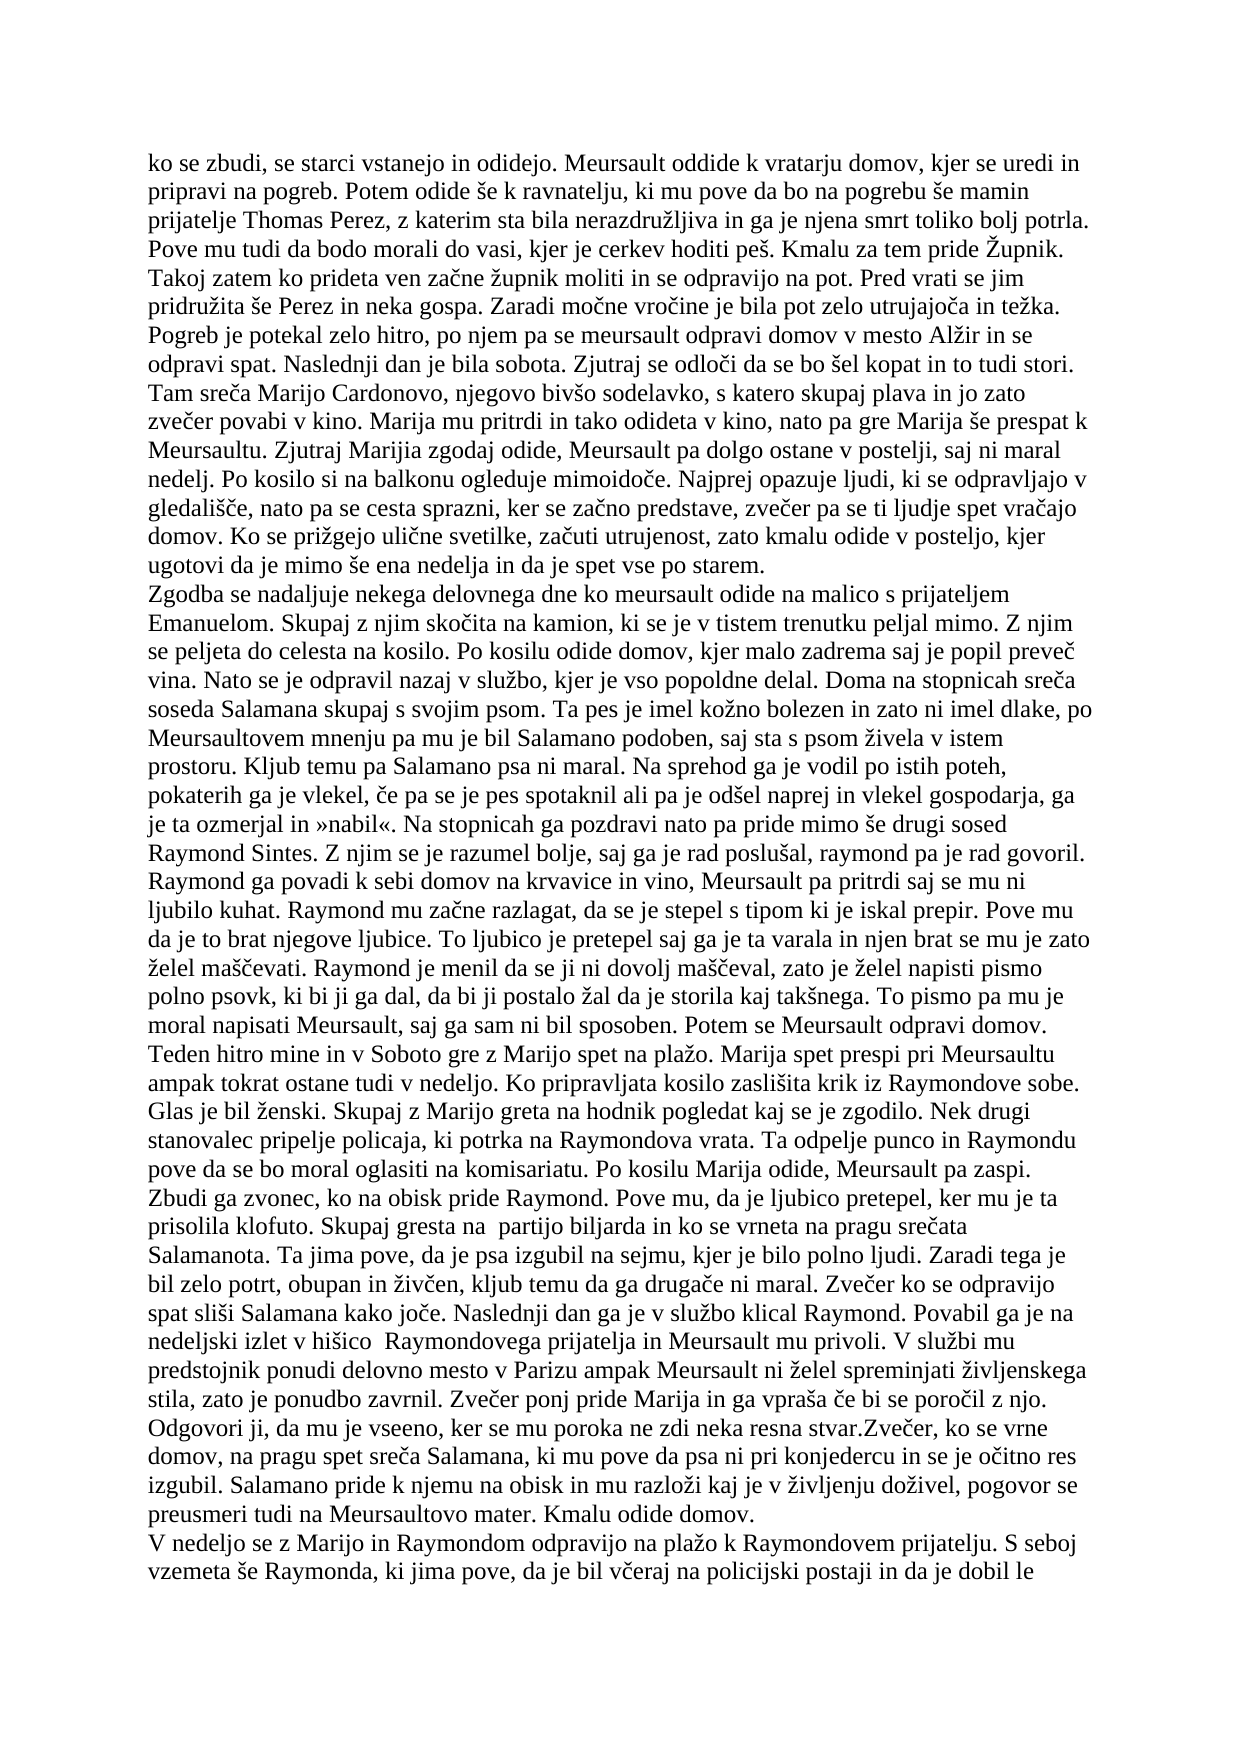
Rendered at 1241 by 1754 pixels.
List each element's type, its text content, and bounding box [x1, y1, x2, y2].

text V nedeljo se z Marijo in Raymondom odpravijo na plažo k Raymondovem prijatelju. S seboj vzemeta še Raymonda, ki jima pove, da je bil včeraj na policijski postaji in da je dobil le [148, 1528, 1093, 1585]
text Zgodba se nadaljuje nekega delovnega dne ko meursault odide na malico s prijateljem Emanuelom. Skupaj z njim skočita na kamion, ki se je v tistem trenutku peljal mimo. Z njim se peljeta do celesta na kosilo. Po kosilu odide domov, kjer malo zadrema saj je popil preveč vina. Nato se je odpravil nazaj v službo, kjer je vso popoldne delal. Doma na stopnicah sreča soseda Salamana skupaj s svojim psom. Ta pes je imel kožno bolezen in zato ni imel dlake, po Meursaultovem mnenju pa mu je bil Salamano podoben, saj sta s psom živela v istem prostoru. Kljub temu pa Salamano psa ni maral. Na sprehod ga je vodil po istih poteh, pokaterih ga je vlekel, če pa se je pes spotaknil ali pa je odšel naprej in vlekel gospodarja, ga je ta ozmerjal in »nabil«. Na stopnicah ga pozdravi nato pa pride mimo še drugi sosed Raymond Sintes. Z njim se je razumel bolje, saj ga je rad poslušal, raymond pa je rad govoril. Raymond ga povadi k sebi domov na krvavice in vino, Meursault pa pritrdi saj se mu ni ljubilo kuhat. Raymond mu začne razlagat, da se je stepel s tipom ki je iskal prepir. Pove mu da je to brat njegove ljubice. To ljubico je pretepel saj ga je ta varala in njen brat se mu je zato želel maščevati. Raymond je menil da se ji ni dovolj maščeval, zato je želel napisti pismo polno psovk, ki bi ji ga dal, da bi ji postalo žal da je storila kaj takšnega. To pismo pa mu je moral napisati Meursault, saj ga sam ni bil sposoben. Potem se Meursault odpravi domov. Teden hitro mine in v Soboto gre z Marijo spet na plažo. Marija spet prespi pri Meursaultu ampak tokrat ostane tudi v nedeljo. Ko pripravljata kosilo zaslišita krik iz Raymondove sobe. Glas je bil ženski. Skupaj z Marijo greta na hodnik pogledat kaj se je zgodilo. Nek drugi stanovalec pripelje policaja, ki potrka na Raymondova vrata. Ta odpelje punco in Raymondu pove da se bo moral oglasiti na komisariatu. Po kosilu Marija odide, Meursault pa zaspi. Zbudi ga zvonec, ko na obisk pride Raymond. Pove mu, da je ljubico pretepel, ker mu je ta prisolila klofuto. Skupaj gresta na partijo biljarda in ko se vrneta na pragu srečata Salamanota. Ta jima pove, da je psa izgubil na sejmu, kjer je bilo polno ljudi. Zaradi tega je bil zelo potrt, obupan in živčen, kljub temu da ga drugače ni maral. Zvečer ko se odpravijo spat sliši Salamana kako joče. Naslednji dan ga je v službo klical Raymond. Povabil ga je na nedeljski izlet v hišico Raymondovega prijatelja in Meursault mu privoli. V službi mu predstojnik ponudi delovno mesto v Parizu ampak Meursault ni želel spreminjati življenskega stila, zato je ponudbo zavrnil. Zvečer ponj pride Marija in ga vpraša če bi se poročil z njo. Odgovori ji, da mu je vseeno, ker se mu poroka ne zdi neka resna stvar.Zvečer, ko se vrne domov, na pragu spet sreča Salamana, ki mu pove da psa ni pri konjedercu in se je očitno res izgubil. Salamano pride k njemu na obisk in mu razloži kaj je v življenju doživel, pogovor se preusmeri tudi na Meursaultovo mater. Kmalu odide domov. [148, 579, 1093, 1528]
text ko se zbudi, se starci vstanejo in odidejo. Meursault oddide k vratarju domov, kjer se uredi in pripravi na pogreb. Potem odide še k ravnatelju, ki mu pove da bo na pogrebu še mamin prijatelje Thomas Perez, z katerim sta bila nerazdružljiva in ga je njena smrt toliko bolj potrla. Pove mu tudi da bodo morali do vasi, kjer je cerkev hoditi peš. Kmalu za tem pride Župnik. Takoj zatem ko prideta ven začne župnik moliti in se odpravijo na pot. Pred vrati se jim pridružita še Perez in neka gospa. Zaradi močne vročine je bila pot zelo utrujajoča in težka. Pogreb je potekal zelo hitro, po njem pa se meursault odpravi domov v mesto Alžir in se odpravi spat. Naslednji dan je bila sobota. Zjutraj se odloči da se bo šel kopat in to tudi stori. Tam sreča Marijo Cardonovo, njegovo bivšo sodelavko, s katero skupaj plava in jo zato zvečer povabi v kino. Marija mu pritrdi in tako odideta v kino, nato pa gre Marija še prespat k Meursaultu. Zjutraj Marijia zgodaj odide, Meursault pa dolgo ostane v postelji, saj ni maral nedelj. Po kosilo si na balkonu ogleduje mimoidoče. Najprej opazuje ljudi, ki se odpravljajo v gledališče, nato pa se cesta sprazni, ker se začno predstave, zvečer pa se ti ljudje spet vračajo domov. Ko se prižgejo ulične svetilke, začuti utrujenost, zato kmalu odide v posteljo, kjer ugotovi da je mimo še ena nedelja in da je spet vse po starem. [148, 148, 1093, 579]
